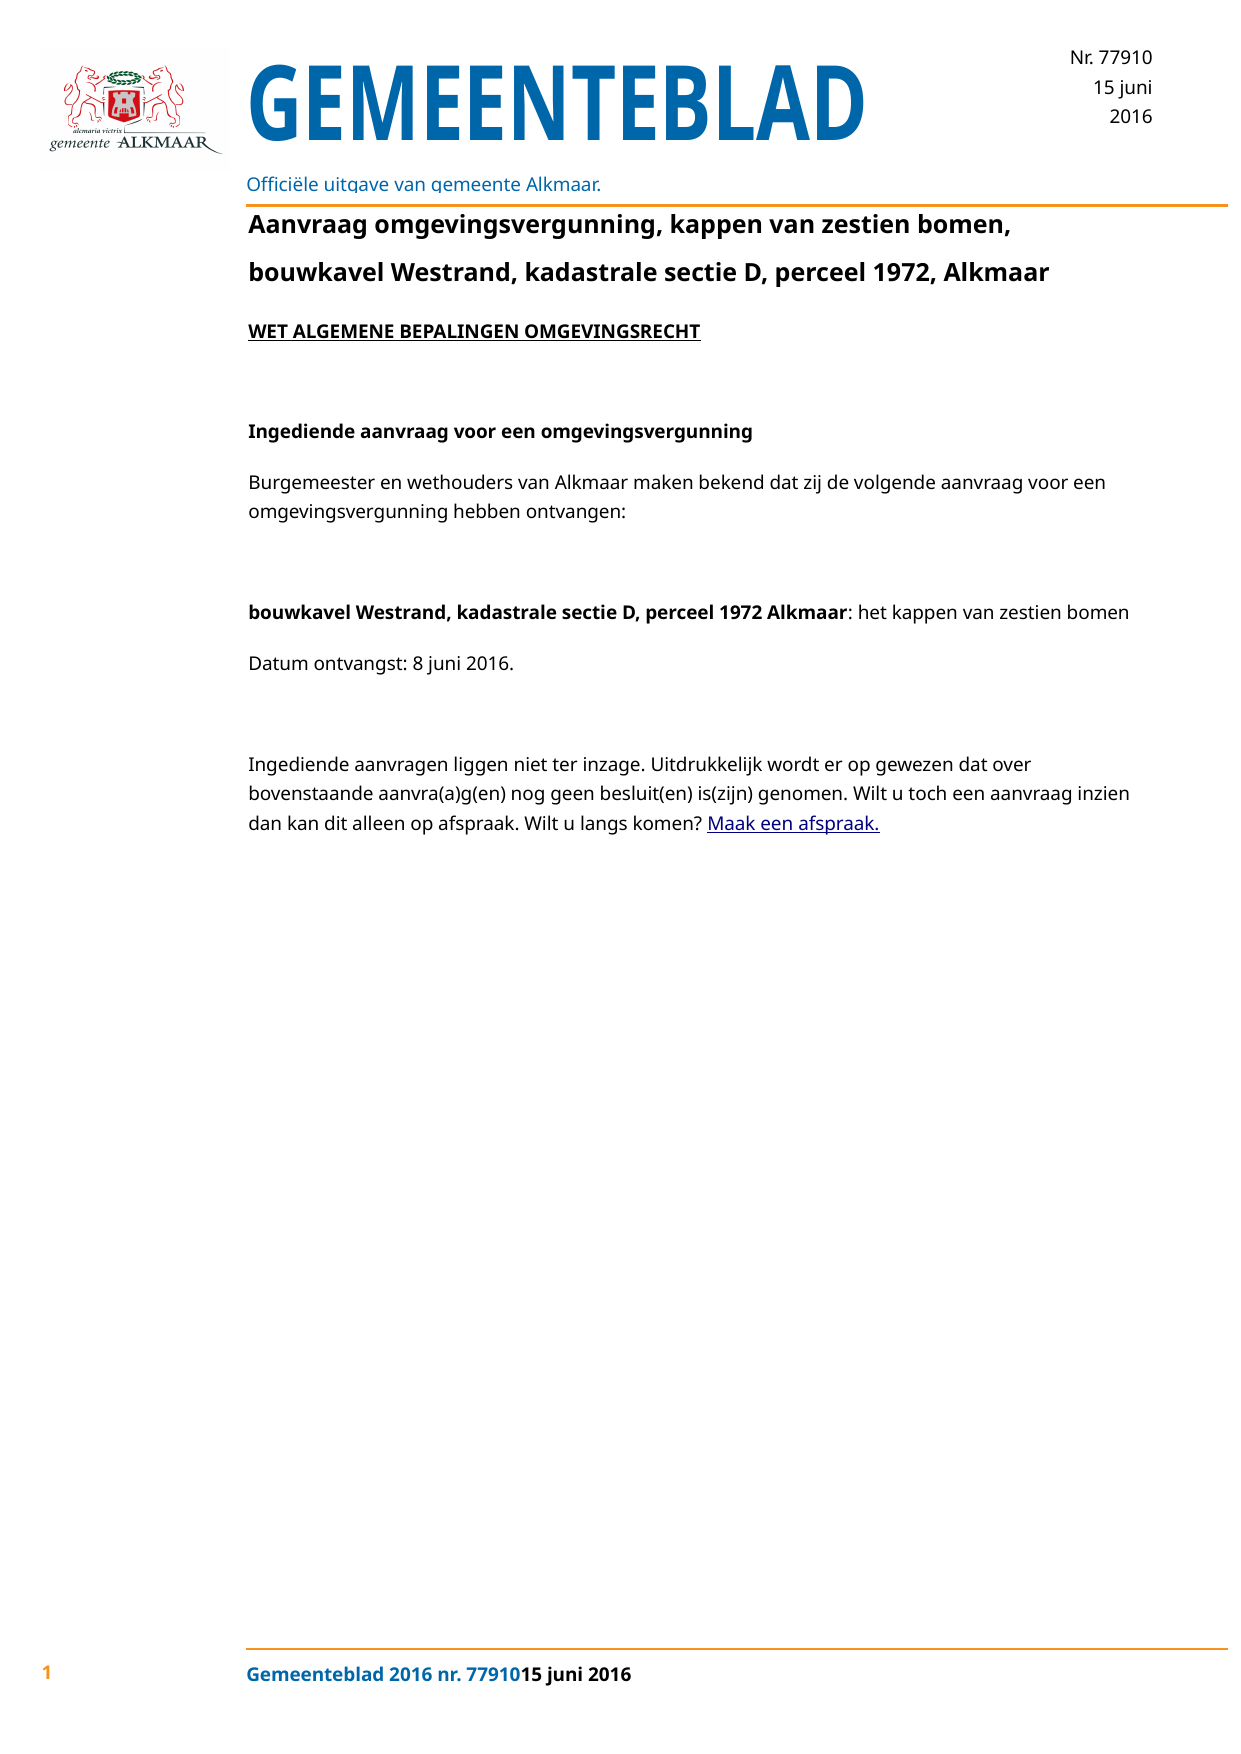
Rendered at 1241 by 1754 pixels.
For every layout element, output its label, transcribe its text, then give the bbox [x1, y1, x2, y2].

text Ingediende aanvragen liggen niet ter inzage. Uitdrukkelijk wordt er op gewezen dat over bovenstaande aanvra(a)g(en) nog geen besluit(en) is(zijn) genomen. Wilt u toch een aanvraag inzien dan kan dit alleen op afspraak. Wilt u langs komen? Maak een afspraak. [248, 751, 1152, 836]
text Aanvraag omgevingsvergunning, kappen van zestien bomen, bouwkavel Westrand, kadastrale sectie D, perceel 1972, Alkmaar [248, 207, 1152, 288]
picture [41, 47, 231, 172]
text bouwkavel Westrand, kadastrale sectie D, perceel 1972 Alkmaar: het kappen van zestien bomen [248, 599, 1152, 625]
text Burgemeester en wethouders van Alkmaar maken bekend dat zij de volgende aanvraag voor een omgevingsvergunning hebben ontvangen: [248, 469, 1152, 524]
text WET ALGEMENE BEPALINGEN OMGEVINGSRECHT [248, 318, 1152, 344]
text Ingediende aanvraag voor een omgevingsvergunning [248, 419, 1152, 444]
text Datum ontvangst: 8 juni 2016. [248, 650, 1152, 676]
